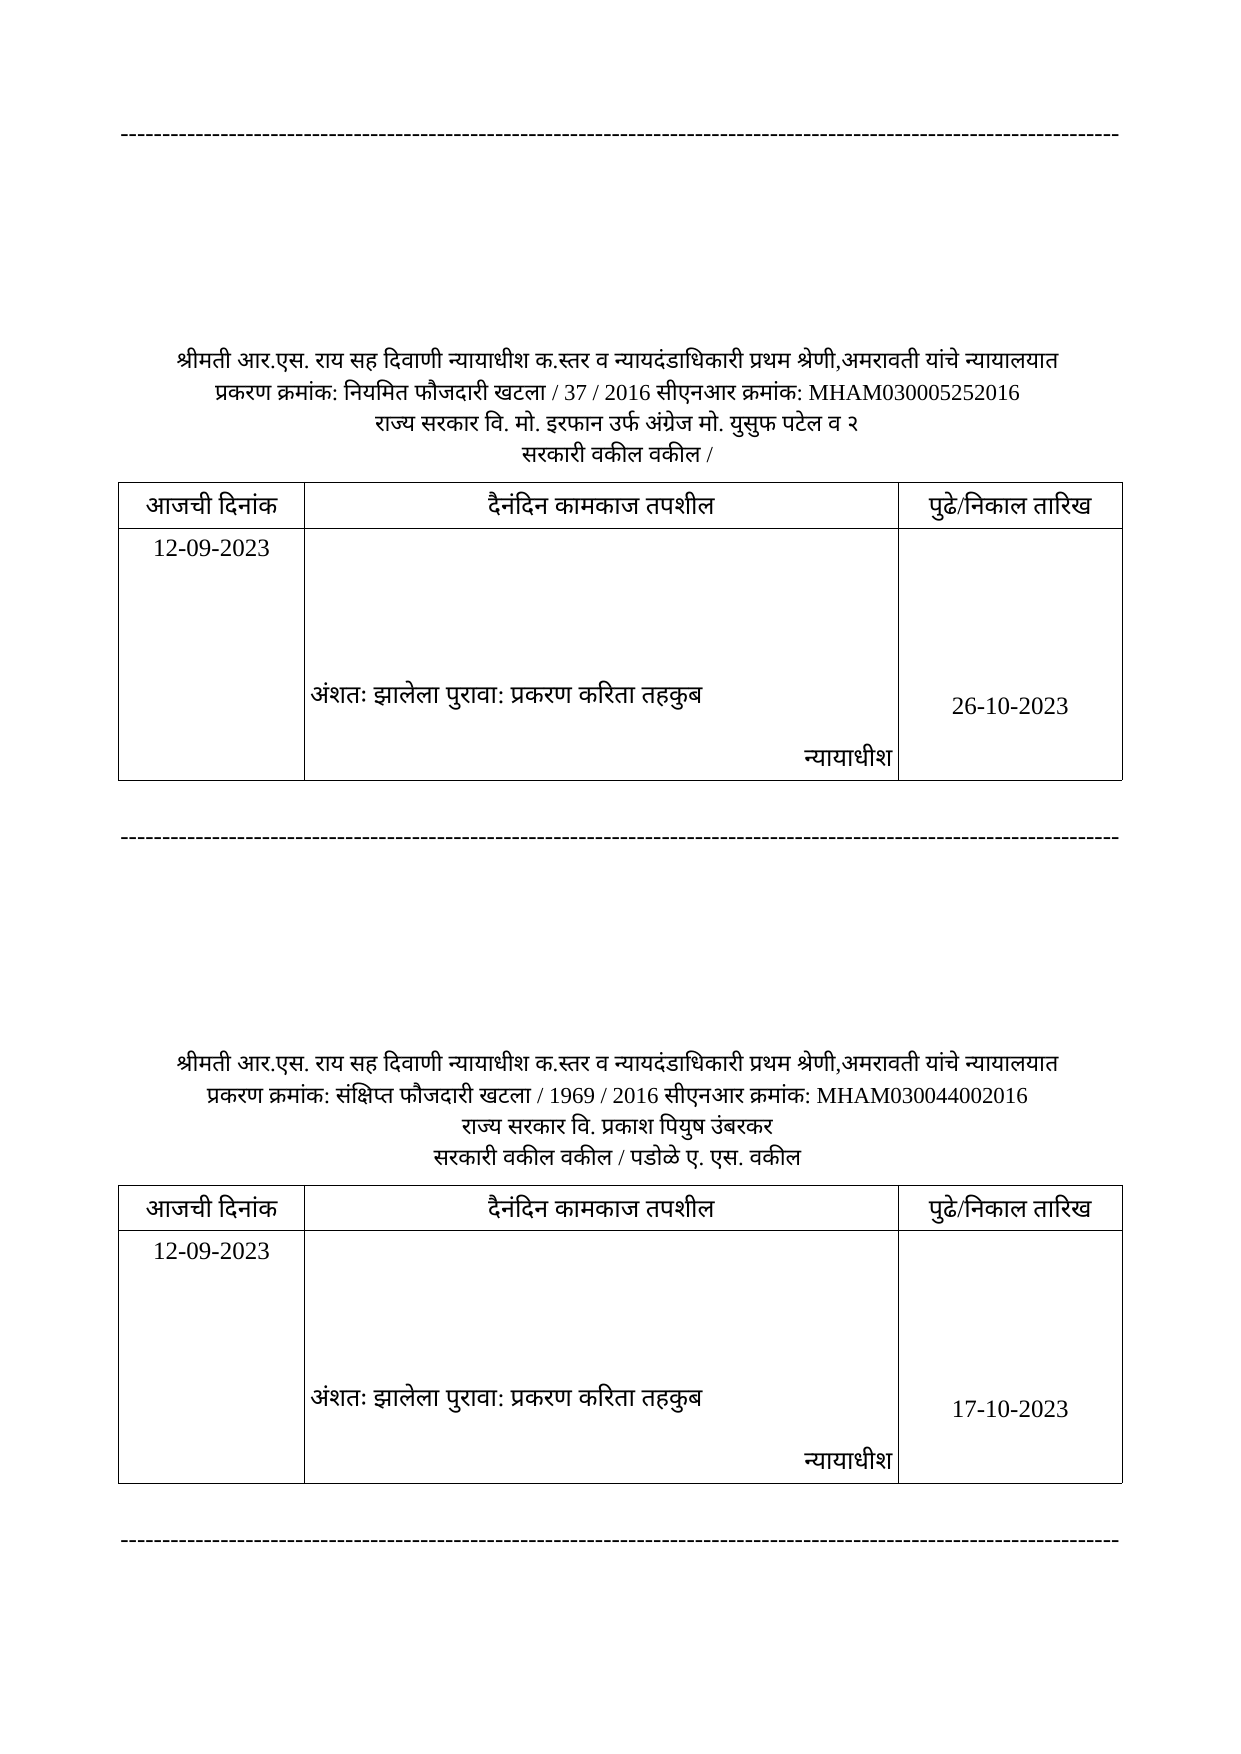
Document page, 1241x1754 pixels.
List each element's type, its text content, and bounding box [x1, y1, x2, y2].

text ------------------------------------------------------------------------------------------------------------------------ [118, 1524, 1122, 1553]
table_cell 26-10-2023 [899, 529, 1122, 780]
table_cell 12-09-2023 [119, 1231, 304, 1483]
text श्रीमती आर.एस. राय सह दिवाणी न्यायाधीश क.स्तर व न्यायदंडाधिकारी प्रथम श्रेणी,अमरावती यांचे न्यायालयात प्रकरण क्रमांक: नियमित फौजदारी खटला / 37 / 2016 सीएनआर क्रमांक: MHAM030005252016 राज्य सरकार वि. मो. इरफान उर्फ अंग्रेज मो. युसुफ पटेल व २ सरकारी वकील वकील / [118, 344, 1122, 469]
table_header पुढे/निकाल तारिख [899, 483, 1122, 527]
table_header दैनंदिन कामकाज तपशील [305, 1186, 898, 1230]
table_cell 17-10-2023 [899, 1231, 1122, 1483]
table_cell 12-09-2023 [119, 529, 304, 780]
table_header आजची दिनांक [119, 1186, 304, 1230]
text ------------------------------------------------------------------------------------------------------------------------ [118, 821, 1122, 850]
text ------------------------------------------------------------------------------------------------------------------------ [118, 118, 1122, 147]
text श्रीमती आर.एस. राय सह दिवाणी न्यायाधीश क.स्तर व न्यायदंडाधिकारी प्रथम श्रेणी,अमरावती यांचे न्यायालयात प्रकरण क्रमांक: संक्षिप्त फौजदारी खटला / 1969 / 2016 सीएनआर क्रमांक: MHAM030044002016 राज्य सरकार वि. प्रकाश पियुष उंबरकर सरकारी वकील वकील / पडोळे ए. एस. वकील [118, 1047, 1122, 1172]
table_cell अंशतः झालेला पुरावा: प्रकरण करिता तहकुब न्यायाधीश [305, 1231, 898, 1483]
table_header दैनंदिन कामकाज तपशील [305, 483, 898, 527]
table_header पुढे/निकाल तारिख [899, 1186, 1122, 1230]
table_cell अंशतः झालेला पुरावा: प्रकरण करिता तहकुब न्यायाधीश [305, 529, 898, 780]
table_header आजची दिनांक [119, 483, 304, 527]
